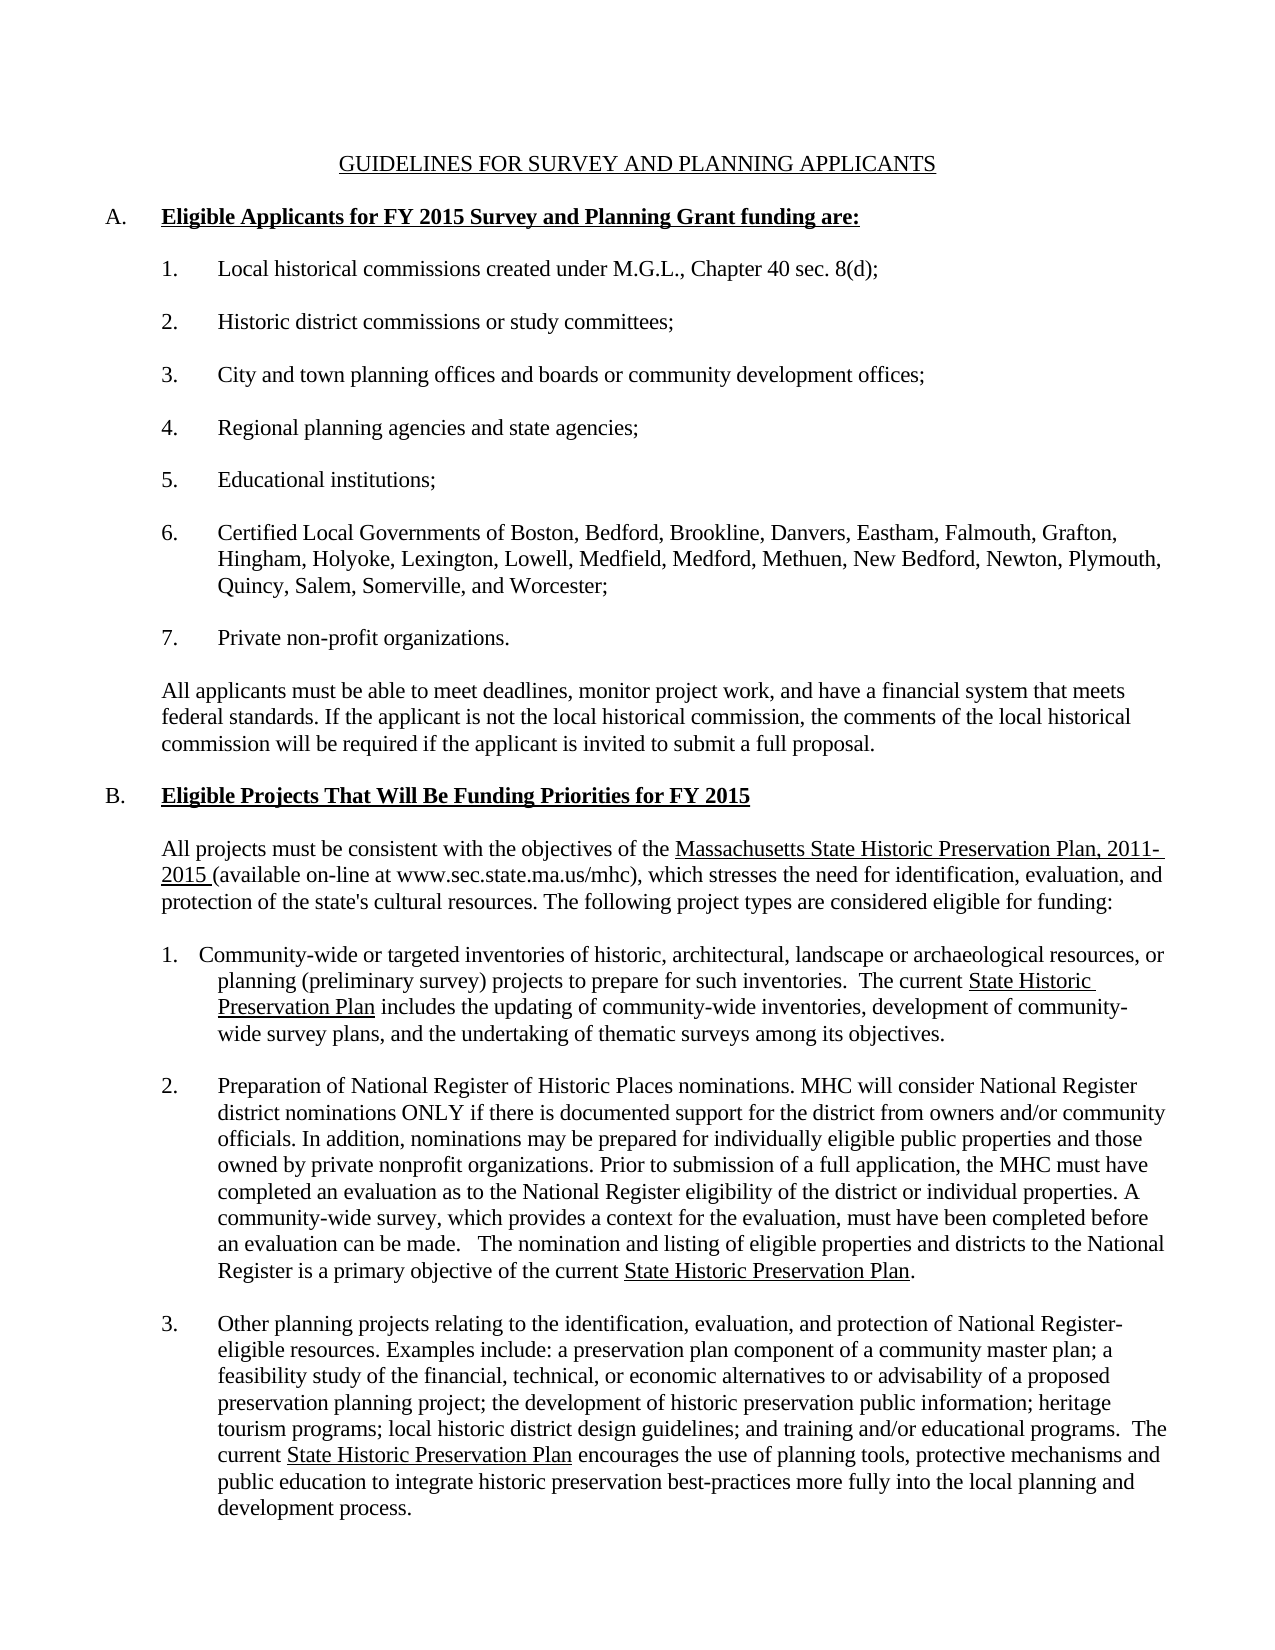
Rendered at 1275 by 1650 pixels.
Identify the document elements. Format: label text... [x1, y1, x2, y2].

subtitle GUIDELINES FOR SURVEY AND PLANNING APPLICANTS [105, 150, 1170, 176]
text All applicants must be able to meet deadlines, monitor project work, and have a financial system that meets federal standards. If the applicant is not the local historical commission, the comments of the local historical commission will be required if the applicant is invited to submit a full proposal. [105, 677, 1170, 756]
text 1. Local historical commissions created under M.G.L., Chapter 40 sec. 8(d); [161, 255, 1170, 282]
text 3. Other planning projects relating to the identification, evaluation, and protection of National Register-eligible resources. Examples include: a preservation plan component of a community master plan; a feasibility study of the financial, technical, or economic alternatives to or advisability of a proposed preservation planning project; the development of historic preservation public information; heritage tourism programs; local historic district design guidelines; and training and/or educational programs. The current State Historic Preservation Plan encourages the use of planning tools, protective mechanisms and public education to integrate historic preservation best-practices more fully into the local planning and development process. [105, 1309, 1170, 1520]
text 5. Educational institutions; [161, 466, 1170, 493]
text 2. Historic district commissions or study committees; [161, 308, 1170, 334]
list Certified Local Governments of Boston, Bedford, Brookline, Danvers, Eastham, Falmouth, Grafton, Hingham, Holyoke, Lexington, Lowell, Medfield, Medford, Methuen, New Bedford, Newton, Plymouth, Quincy, Salem, Somerville, and Worcester; [161, 519, 1170, 598]
list Private non‑profit organizations. [152, 624, 1170, 651]
text 2. Preparation of National Register of Historic Places nominations. MHC will consider National Register district nominations ONLY if there is documented support for the district from owners and/or community officials. In addition, nominations may be prepared for individually eligible public properties and those owned by private nonprofit organizations. Prior to submission of a full application, the MHC must have completed an evaluation as to the National Register eligibility of the district or individual properties. A community-wide survey, which provides a context for the evaluation, must have been completed before an evaluation can be made. The nomination and listing of eligible properties and districts to the National Register is a primary objective of the current State Historic Preservation Plan. [105, 1072, 1170, 1283]
text All projects must be consistent with the objectives of the Massachusetts State Historic Preservation Plan, 2011- 2015 (available on-line at www.sec.state.ma.us/mhc), which stresses the need for identification, evaluation, and protection of the state's cultural resources. The following project types are considered eligible for funding: [105, 835, 1170, 914]
text B. Eligible Projects That Will Be Funding Priorities for FY 2015 [105, 782, 1170, 809]
list Community-wide or targeted inventories of historic, architectural, landscape or archaeological resources, or planning (preliminary survey) projects to prepare for such inventories. The current State Historic Preservation Plan includes the updating of community-wide inventories, development of community-wide survey plans, and the undertaking of thematic surveys among its objectives. [161, 941, 1170, 1046]
text A. Eligible Applicants for FY 2015 Survey and Planning Grant funding are: [105, 203, 1170, 229]
text 3. City and town planning offices and boards or community development offices; [161, 361, 1170, 387]
text 4. Regional planning agencies and state agencies; [161, 413, 1170, 440]
